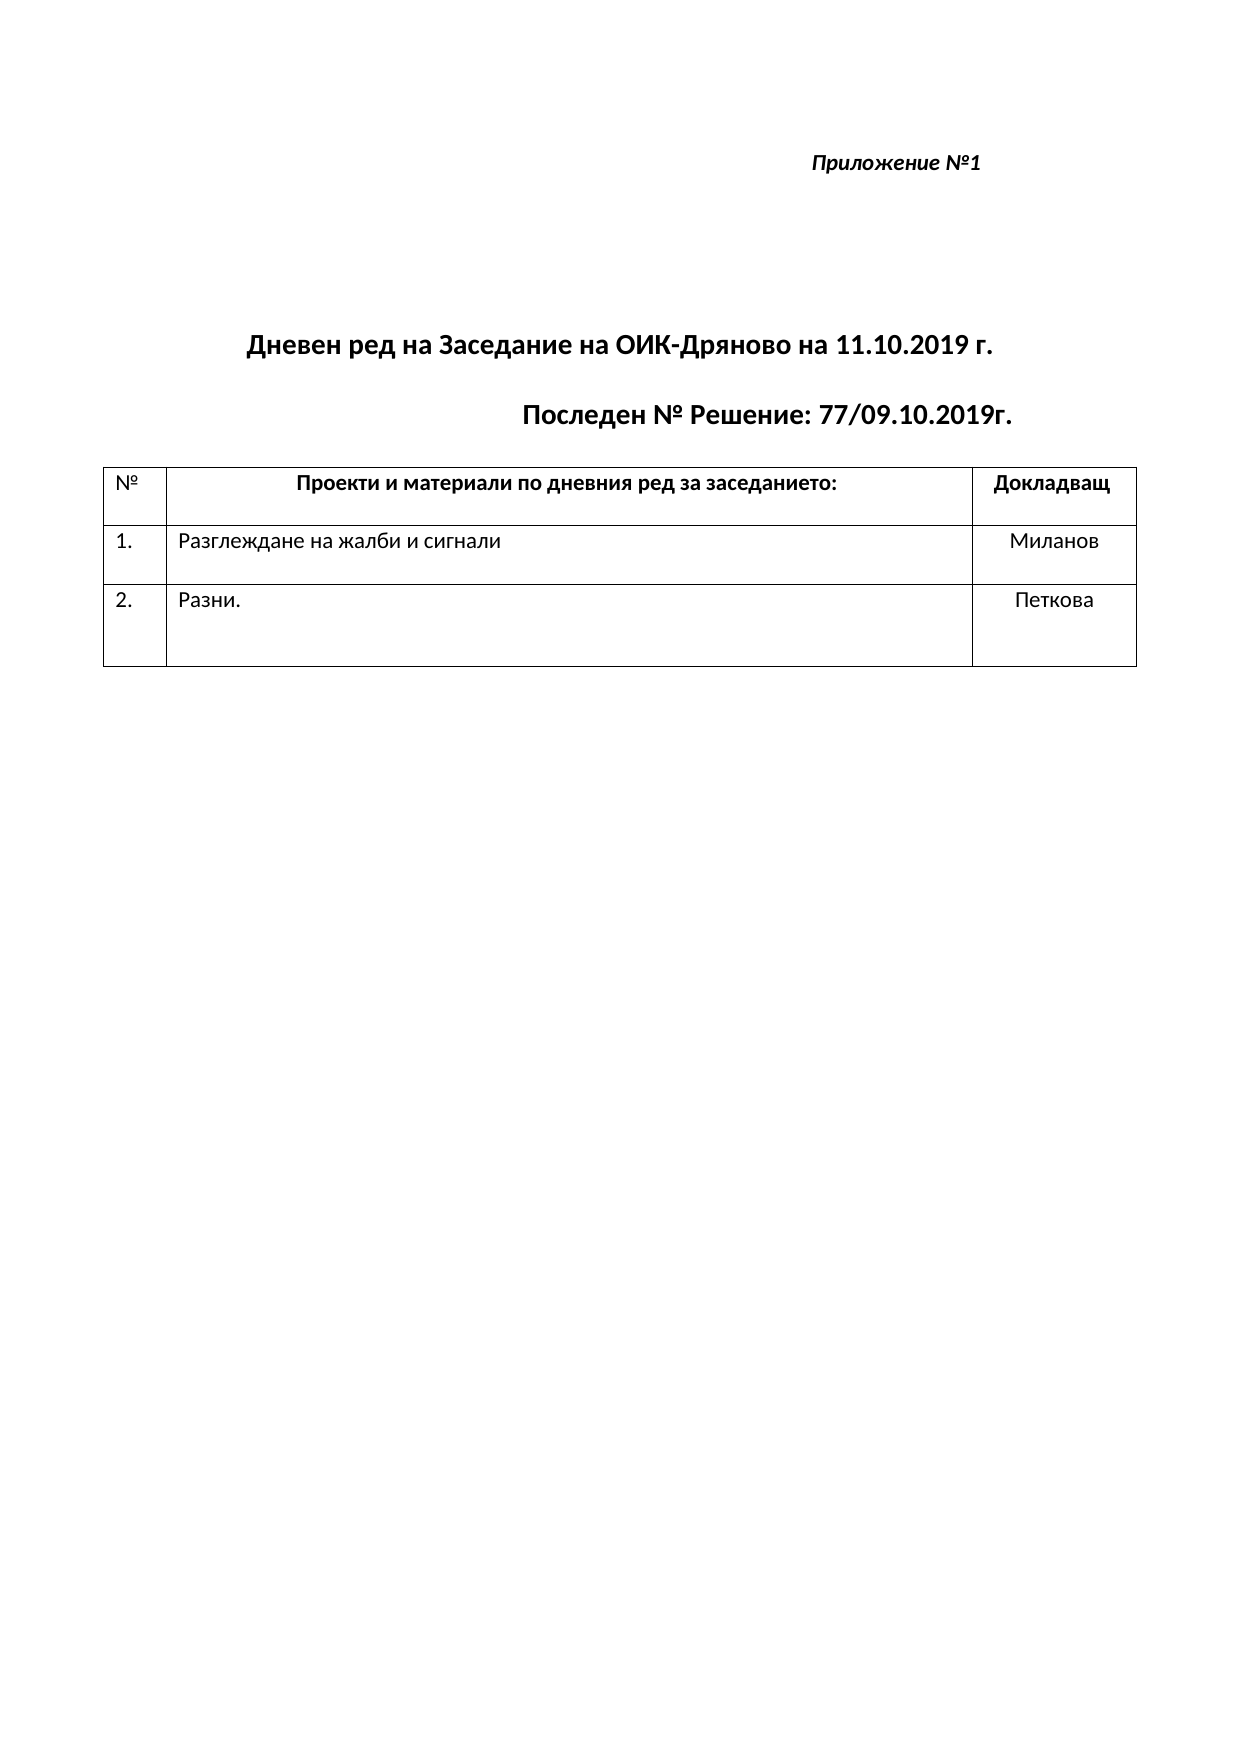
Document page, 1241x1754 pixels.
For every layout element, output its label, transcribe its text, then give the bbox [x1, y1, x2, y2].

text Приложение №1 [738, 148, 1093, 176]
table_cell Разни. [167, 585, 972, 666]
text Последен № Решение: 77/09.10.2019г. [148, 396, 1093, 432]
table_cell 2. [104, 585, 166, 666]
table_cell Петкова [973, 585, 1136, 666]
table_cell Миланов [973, 526, 1136, 584]
table_header Докладващ [973, 468, 1136, 525]
table_header Проекти и материали по дневния ред за заседанието: [167, 468, 972, 525]
table_cell 1. [104, 526, 166, 584]
text Дневен ред на Заседание на ОИК-Дряново на 11.10.2019 г. [148, 326, 1093, 362]
table_header № [104, 468, 166, 525]
table_cell Разглеждане на жалби и сигнали [167, 526, 972, 584]
